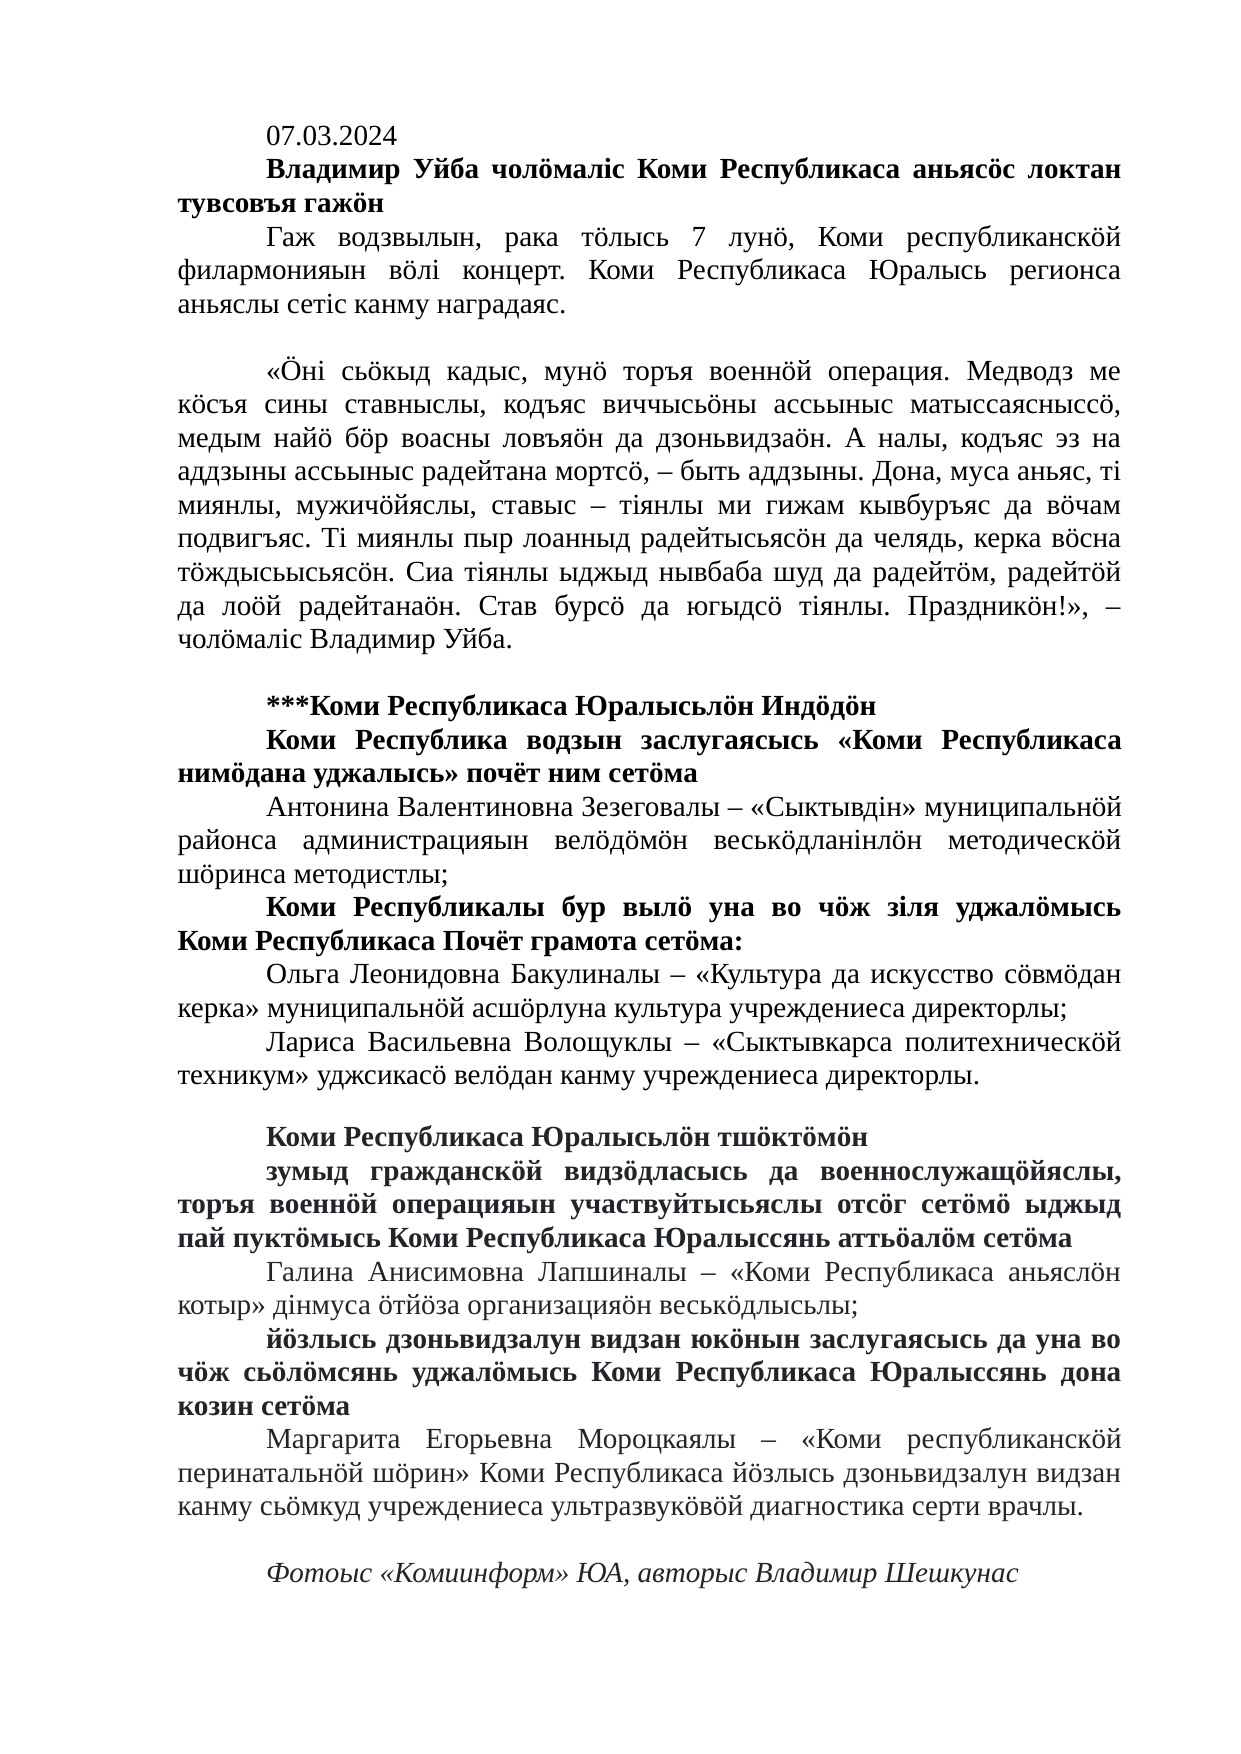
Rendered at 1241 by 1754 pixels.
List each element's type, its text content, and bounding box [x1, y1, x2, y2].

text Владимир Уйба чолӧмаліс Коми Республикаса аньясӧс локтан тувсовъя гажӧн [177, 152, 1122, 219]
text Коми Республикаса Юралысьлӧн тшӧктӧмӧн [177, 1119, 1122, 1153]
text Фотоыс «Комиинформ» ЮА, авторыс Владимир Шешкунас [177, 1556, 1122, 1589]
text Маргарита Егорьевна Мороцкаялы – «Коми республиканскӧй перинатальнӧй шӧрин» Коми Республикаса йӧзлысь дзоньвидзалун видзан канму сьӧмкуд учреждениеса ультразвукӧвӧй диагностика серти врачлы. [177, 1421, 1122, 1522]
text «Ӧні сьӧкыд кадыс, мунӧ торъя военнӧй операция. Медводз ме кӧсъя сины ставныслы, кодъяс виччысьӧны ассьыныс матыссаясныссӧ, медым найӧ бӧр воасны ловъяӧн да дзоньвидзаӧн. А налы, кодъяс эз на аддзыны ассьыныс радейтана мортсӧ, – быть аддзыны. Дона, муса аньяс, ті миянлы, мужичӧйяслы, ставыс – тіянлы ми гижам кывбуръяс да вӧчам подвигъяс. Ті миянлы пыр лоанныд радейтысьясӧн да челядь, керка вӧсна тӧждысьысьясӧн. Сиа тіянлы ыджыд нывбаба шуд да радейтӧм, радейтӧй да лоӧй радейтанаӧн. Став бурсӧ да югыдсӧ тіянлы. Праздникӧн!», – чолӧмаліс Владимир Уйба. [177, 353, 1122, 655]
text Коми Республика водзын заслугаясысь «Коми Республикаса нимӧдана уджалысь» почёт ним сетӧма [177, 722, 1122, 789]
text йӧзлысь дзоньвидзалун видзан юкӧнын заслугаясысь да уна во чӧж сьӧлӧмсянь уджалӧмысь Коми Республикаса Юралыссянь дона козин сетӧма [177, 1321, 1122, 1421]
text Галина Анисимовна Лапшиналы – «Коми Республикаса аньяслӧн котыр» дінмуса ӧтйӧза организацияӧн веськӧдлысьлы; [177, 1254, 1122, 1321]
text ***Коми Республикаса Юралысьлӧн Индӧдӧн [177, 688, 1122, 722]
text Антонина Валентиновна Зезеговалы – «Сыктывдін» муниципальнӧй районса администрацияын велӧдӧмӧн веськӧдланінлӧн методическӧй шӧринса методистлы; [177, 789, 1122, 889]
text Лариса Васильевна Волощуклы – «Сыктывкарса политехническӧй техникум» уджсикасӧ велӧдан канму учреждениеса директорлы. [177, 1024, 1122, 1091]
text Гаж водзвылын, рака тӧлысь 7 лунӧ, Коми республиканскӧй филармонияын вӧлі концерт. Коми Республикаса Юралысь регионса аньяслы сетіс канму наградаяс. [177, 219, 1122, 319]
text Ольга Леонидовна Бакулиналы – «Культура да искусство сӧвмӧдан керка» муниципальнӧй асшӧрлуна культура учреждениеса директорлы; [177, 957, 1122, 1024]
text зумыд гражданскӧй видзӧдласысь да военнослужащӧйяслы, торъя военнӧй операцияын участвуйтысьяслы отсӧг сетӧмӧ ыджыд пай пуктӧмысь Коми Республикаса Юралыссянь аттьӧалӧм сетӧма [177, 1153, 1122, 1254]
text Коми Республикалы бур вылӧ уна во чӧж зіля уджалӧмысь Коми Республикаса Почёт грамота сетӧма: [177, 889, 1122, 957]
text 07.03.2024 [177, 118, 1122, 152]
